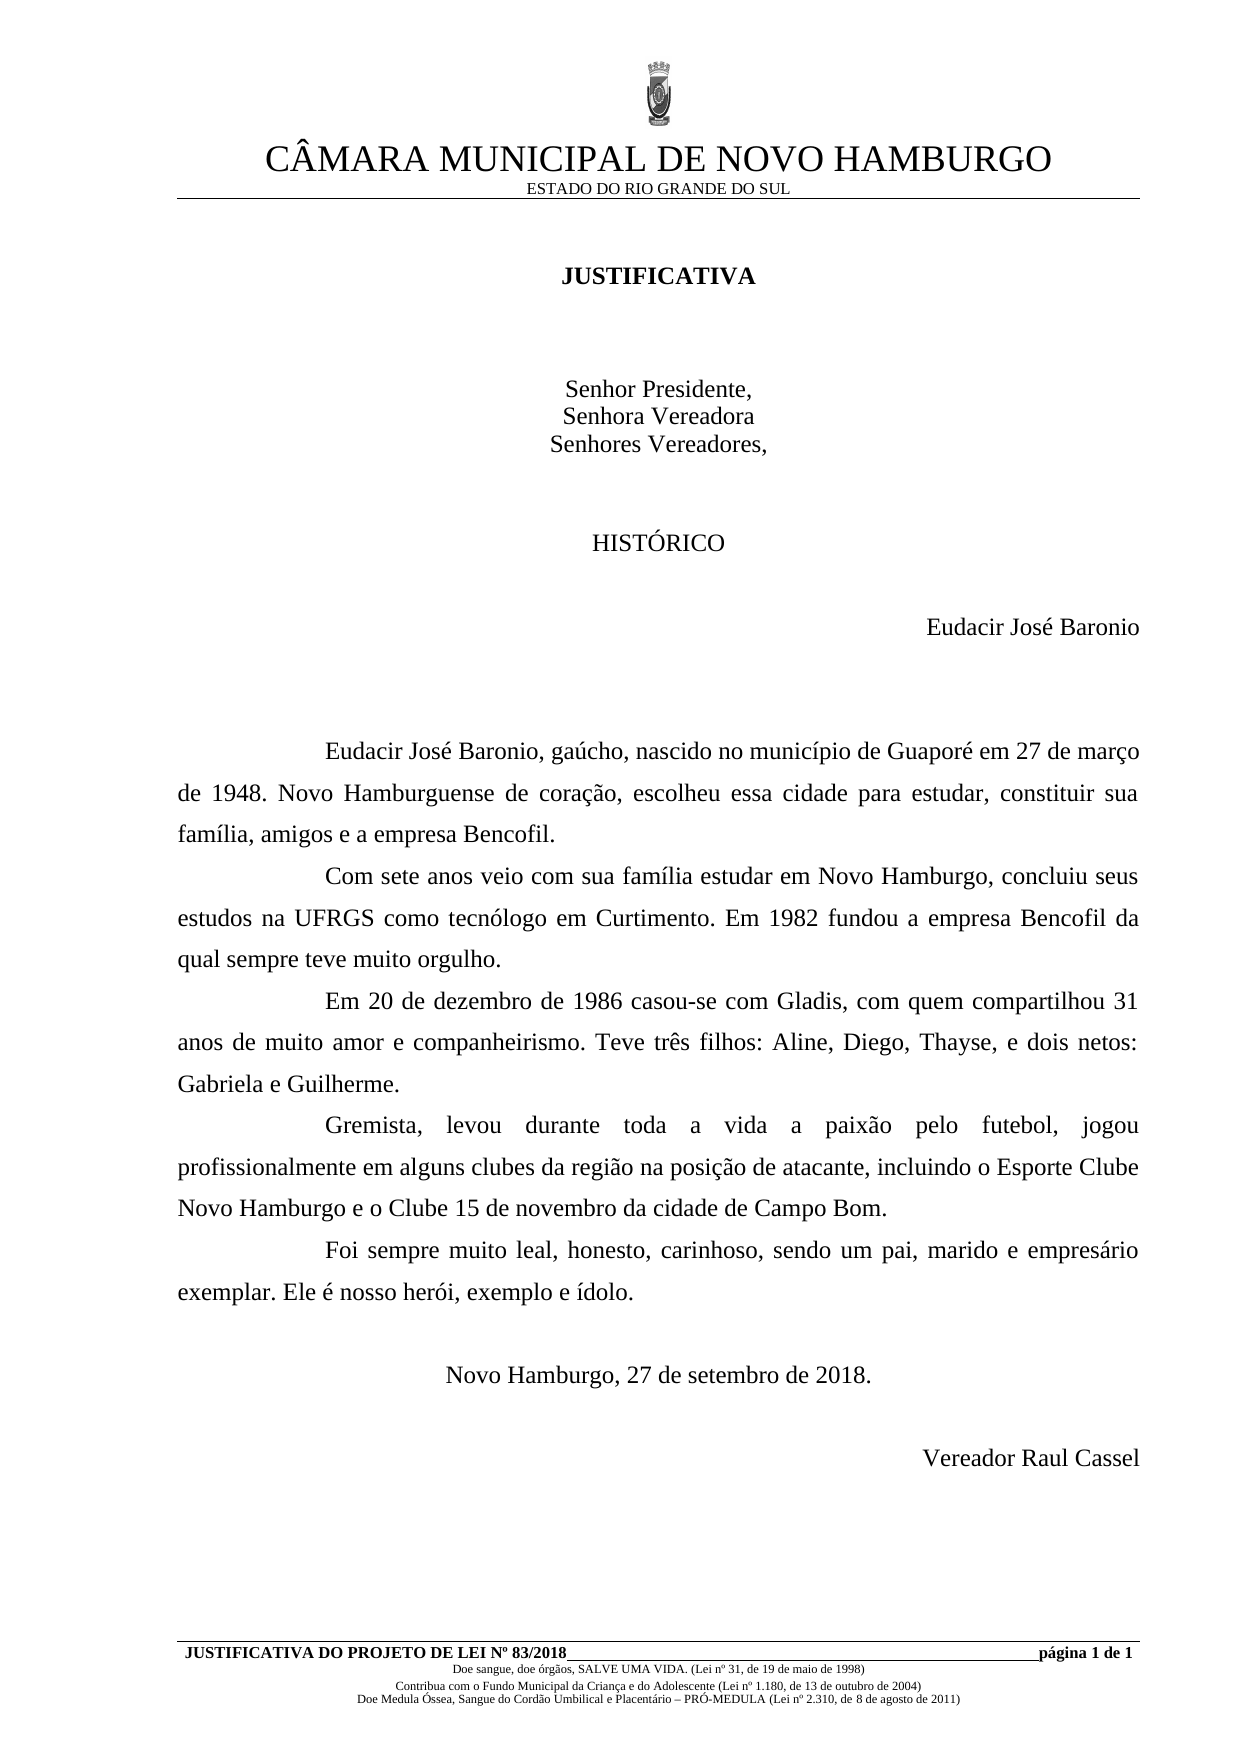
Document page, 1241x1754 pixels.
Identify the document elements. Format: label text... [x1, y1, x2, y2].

text Vereador Raul Cassel [768, 1444, 1140, 1472]
text Eudacir José Baronio [177, 613, 1140, 640]
text HISTÓRICO [177, 529, 1140, 557]
text JUSTIFICATIVA [177, 262, 1140, 290]
text Em 20 de dezembro de 1986 casou-se com Gladis, com quem compartilhou 31 anos de muito amor e companheirismo. Teve três filhos: Aline, Diego, Thayse, e dois netos: Gabriela e Guilherme. [177, 987, 1140, 1098]
text Senhor Presidente, [177, 375, 1140, 402]
text Novo Hamburgo, 27 de setembro de 2018. [177, 1361, 1140, 1388]
text Eudacir José Baronio, gaúcho, nascido no município de Guaporé em 27 de março de 1948. Novo Hamburguense de coração, escolheu essa cidade para estudar, constituir sua família, amigos e a empresa Bencofil. [177, 737, 1140, 848]
text Com sete anos veio com sua família estudar em Novo Hamburgo, concluiu seus estudos na UFRGS como tecnólogo em Curtimento. Em 1982 fundou a empresa Bencofil da qual sempre teve muito orgulho. [177, 862, 1140, 973]
text Gremista, levou durante toda a vida a paixão pelo futebol, jogou profissionalmente em alguns clubes da região na posição de atacante, incluindo o Esporte Clube Novo Hamburgo e o Clube 15 de novembro da cidade de Campo Bom. [177, 1111, 1140, 1222]
text Senhora Vereadora [177, 402, 1140, 430]
text Senhores Vereadores, [177, 430, 1140, 458]
text Foi sempre muito leal, honesto, carinhoso, sendo um pai, marido e empresário exemplar. Ele é nosso herói, exemplo e ídolo. [177, 1236, 1140, 1305]
